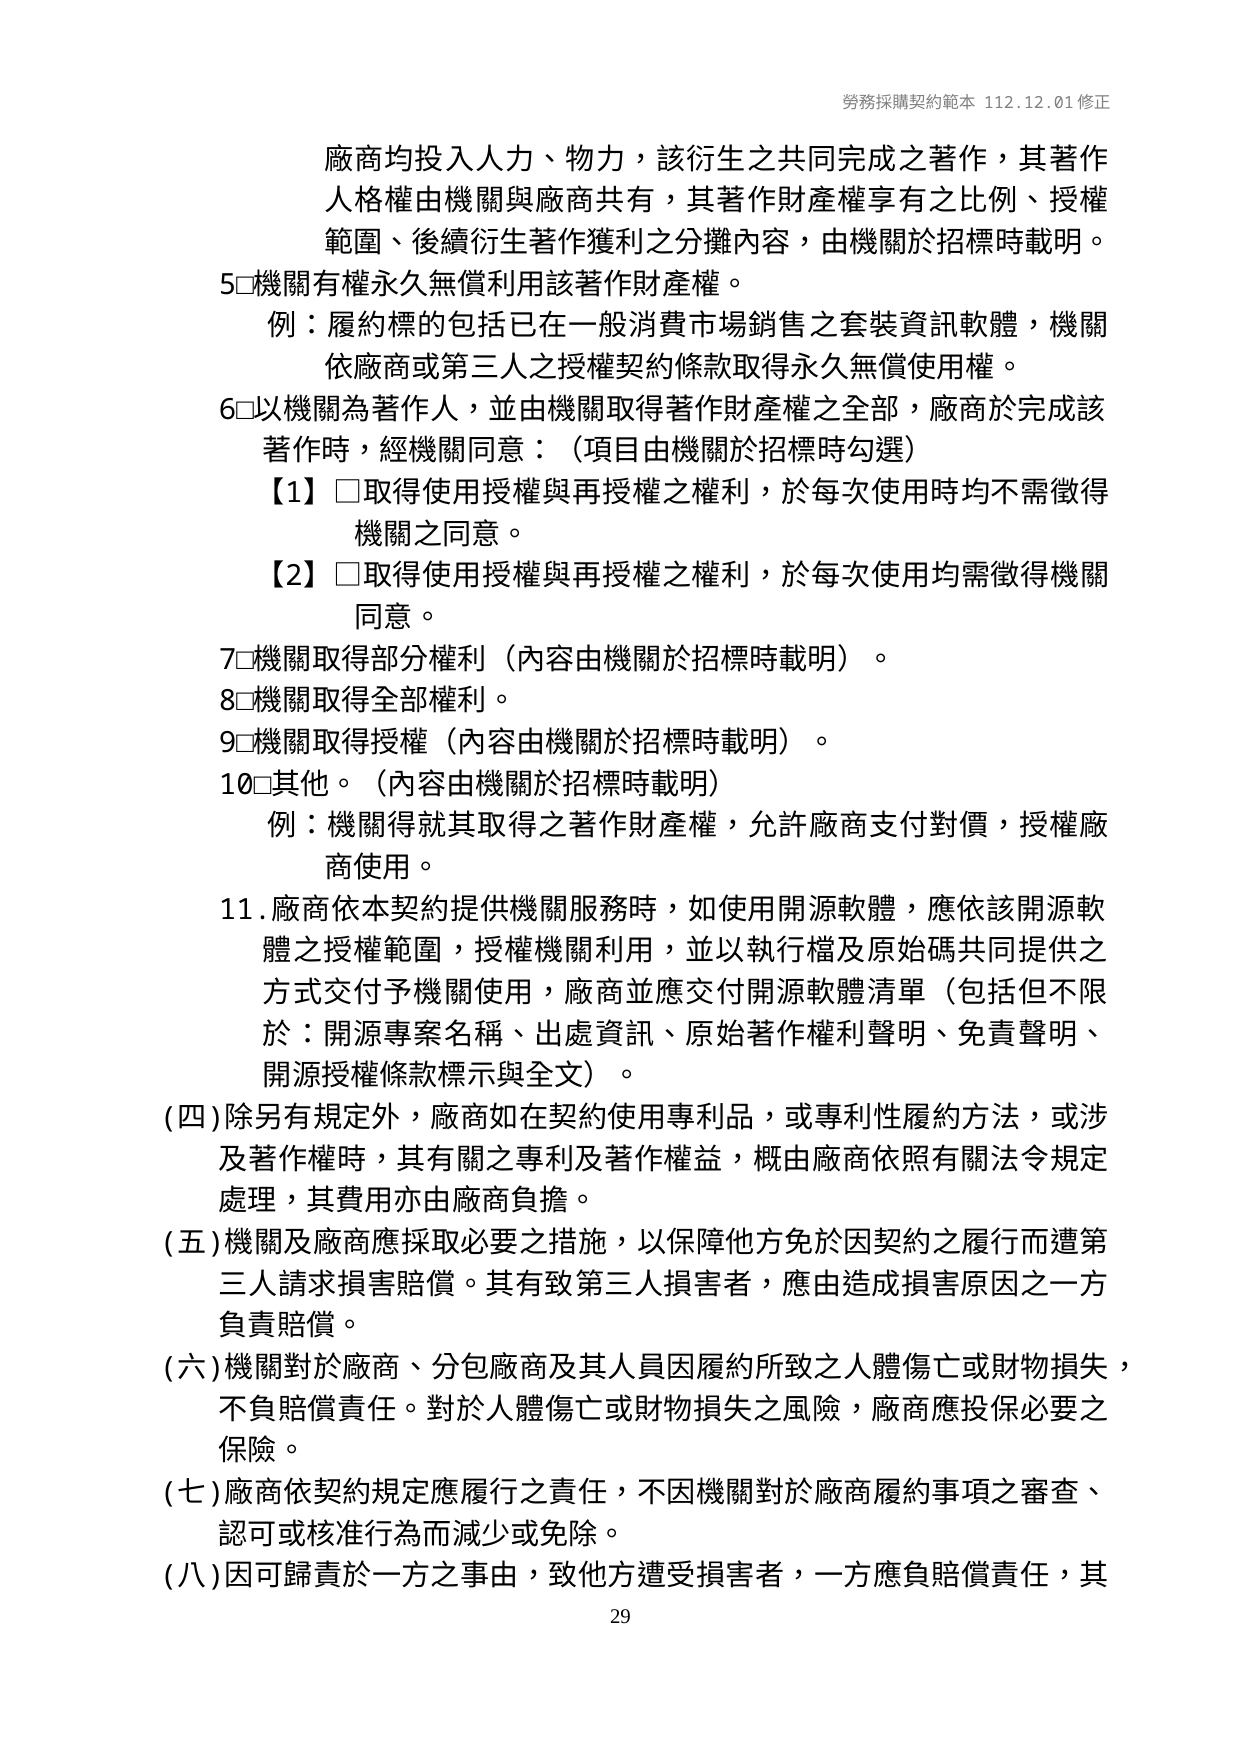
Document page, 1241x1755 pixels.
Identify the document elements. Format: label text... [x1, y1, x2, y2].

text 例：機關得就其取得之著作財產權，允許廠商支付對價，授權廠商使用。 [267, 802, 1110, 886]
text (七)廠商依契約規定應履行之責任，不因機關對於廠商履約事項之審查、認可或核准行為而減少或免除。 [159, 1469, 1110, 1552]
text (五)機關及廠商應採取必要之措施，以保障他方免於因契約之履行而遭第三人請求損害賠償。其有致第三人損害者，應由造成損害原因之一方負責賠償。 [159, 1219, 1110, 1344]
text 7□機關取得部分權利（內容由機關於招標時載明）。 [218, 636, 1108, 677]
text (四)除另有規定外，廠商如在契約使用專利品，或專利性履約方法，或涉及著作權時，其有關之專利及著作權益，概由廠商依照有關法令規定處理，其費用亦由廠商負擔。 [159, 1094, 1110, 1219]
text (六)機關對於廠商、分包廠商及其人員因履約所致之人體傷亡或財物損失，不負賠償責任。對於人體傷亡或財物損失之風險，廠商應投保必要之保險。 [159, 1344, 1110, 1469]
text 【1】□取得使用授權與再授權之權利，於每次使用時均不需徵得機關之同意。 [255, 469, 1110, 552]
text 5□機關有權永久無償利用該著作財產權。 [218, 261, 1108, 302]
text 9□機關取得授權（內容由機關於招標時載明）。 [218, 719, 1108, 761]
text 6□以機關為著作人，並由機關取得著作財產權之全部，廠商於完成該著作時，經機關同意：（項目由機關於招標時勾選） [218, 386, 1108, 469]
text 8□機關取得全部權利。 [218, 677, 1108, 719]
text 廠商均投入人力、物力，該衍生之共同完成之著作，其著作人格權由機關與廠商共有，其著作財產權享有之比例、授權範圍、後續衍生著作獲利之分攤內容，由機關於招標時載明。 [267, 136, 1110, 261]
text 11.廠商依本契約提供機關服務時，如使用開源軟體，應依該開源軟體之授權範圍，授權機關利用，並以執行檔及原始碼共同提供之方式交付予機關使用，廠商並應交付開源軟體清單（包括但不限於：開源專案名稱、出處資訊、原始著作權利聲明、免責聲明、開源授權條款標示與全文）。 [218, 886, 1108, 1094]
text 例：履約標的包括已在一般消費市場銷售之套裝資訊軟體，機關依廠商或第三人之授權契約條款取得永久無償使用權。 [267, 302, 1110, 386]
text 10□其他。（內容由機關於招標時載明） [218, 761, 1108, 802]
text (八)因可歸責於一方之事由，致他方遭受損害者，一方應負賠償責任，其 [159, 1552, 1110, 1594]
text 【2】□取得使用授權與再授權之權利，於每次使用均需徵得機關同意。 [255, 552, 1110, 636]
